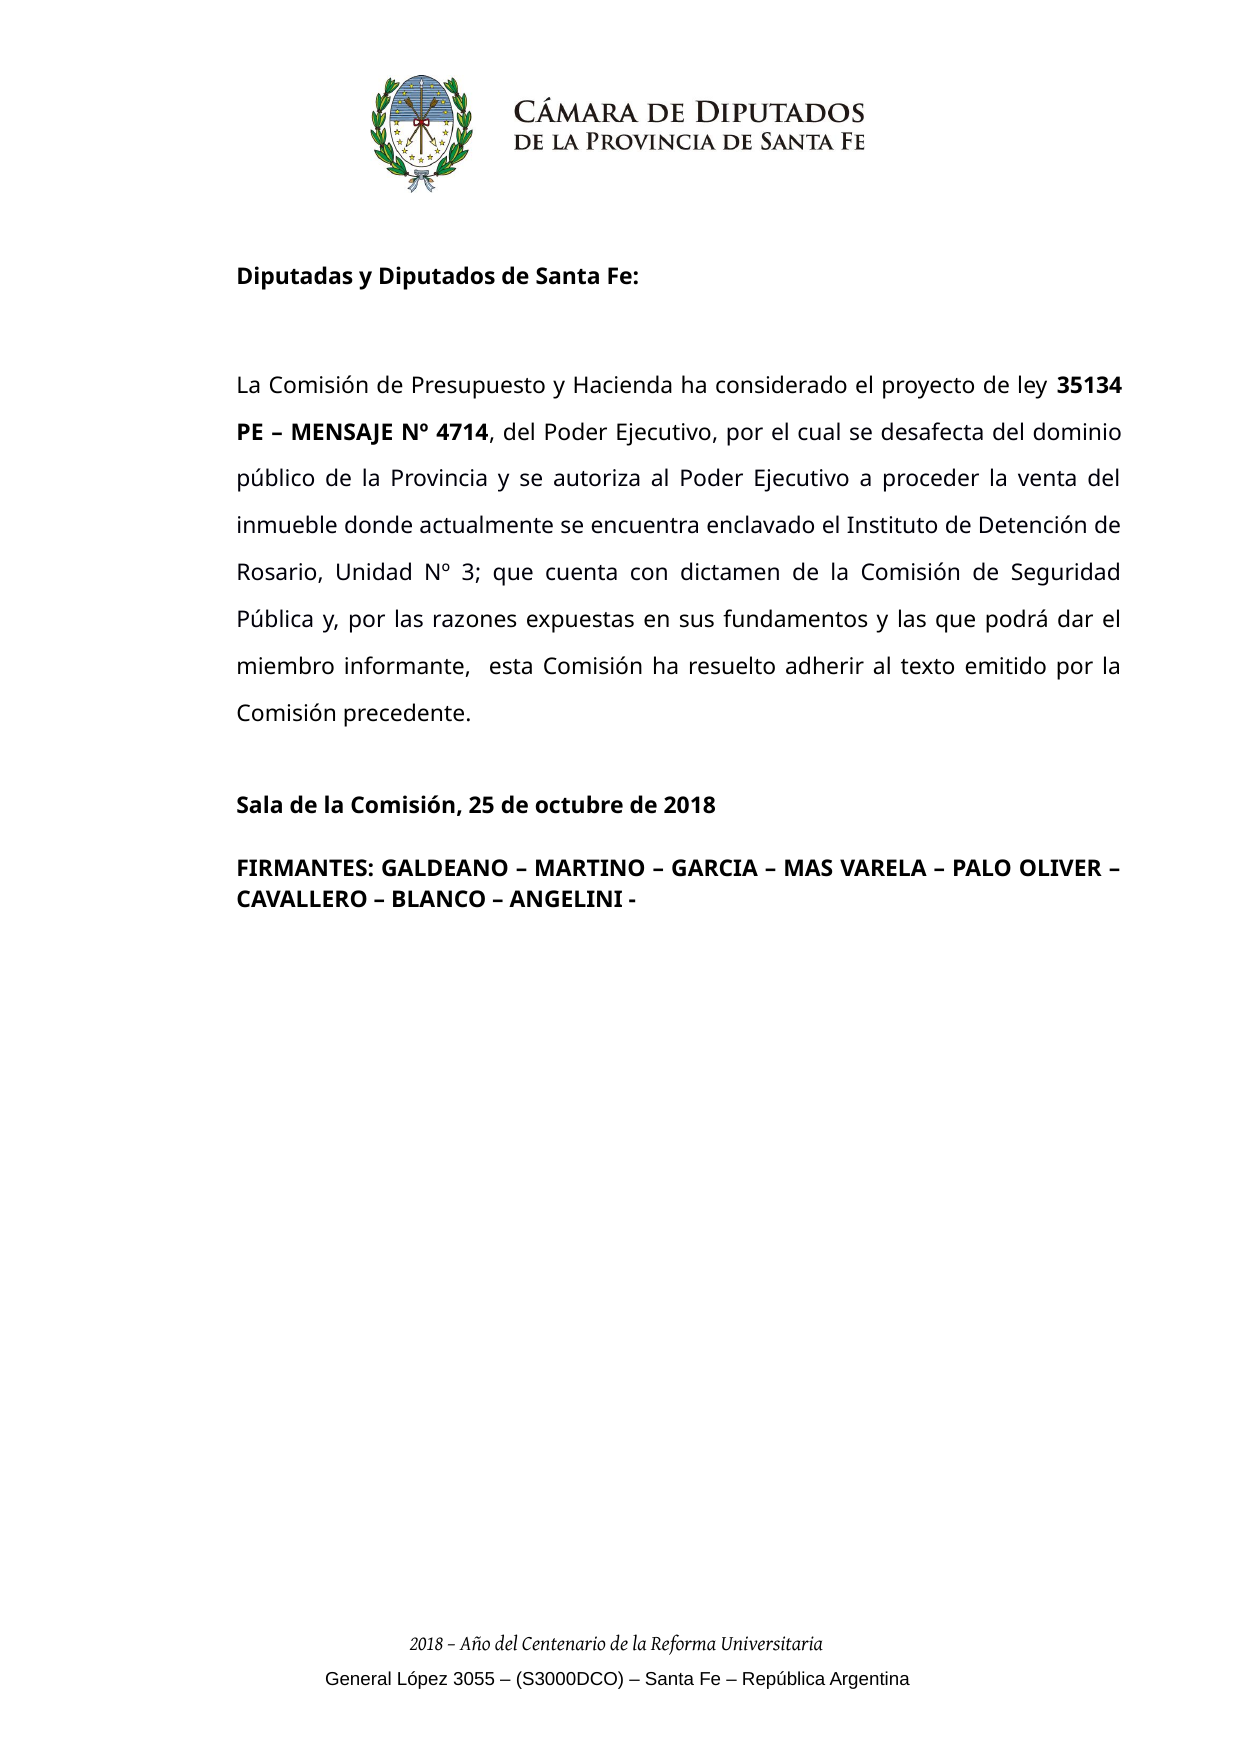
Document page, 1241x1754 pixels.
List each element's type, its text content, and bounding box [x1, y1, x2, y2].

picture [370, 75, 865, 197]
text La Comisión de Presupuesto y Hacienda ha considerado el proyecto de ley 35134 PE – MENSAJE Nº 4714, del Poder Ejecutivo, por el cual se desafecta del dominio público de la Provincia y se autoriza al Poder Ejecutivo a proceder la venta del inmueble donde actualmente se encuentra enclavado el Instituto de Detención de Rosario, Unidad Nº 3; que cuenta con dictamen de la Comisión de Seguridad Pública y, por las razones expuestas en sus fundamentos y las que podrá dar el miembro informante, esta Comisión ha resuelto adherir al texto emitido por la Comisión precedente. [236, 368, 1122, 728]
text Diputadas y Diputados de Santa Fe: [236, 260, 1122, 291]
text FIRMANTES: GALDEANO – MARTINO – GARCIA – MAS VARELA – PALO OLIVER – CAVALLERO – BLANCO – ANGELINI - [236, 852, 1122, 914]
text Sala de la Comisión, 25 de octubre de 2018 [236, 789, 1122, 821]
